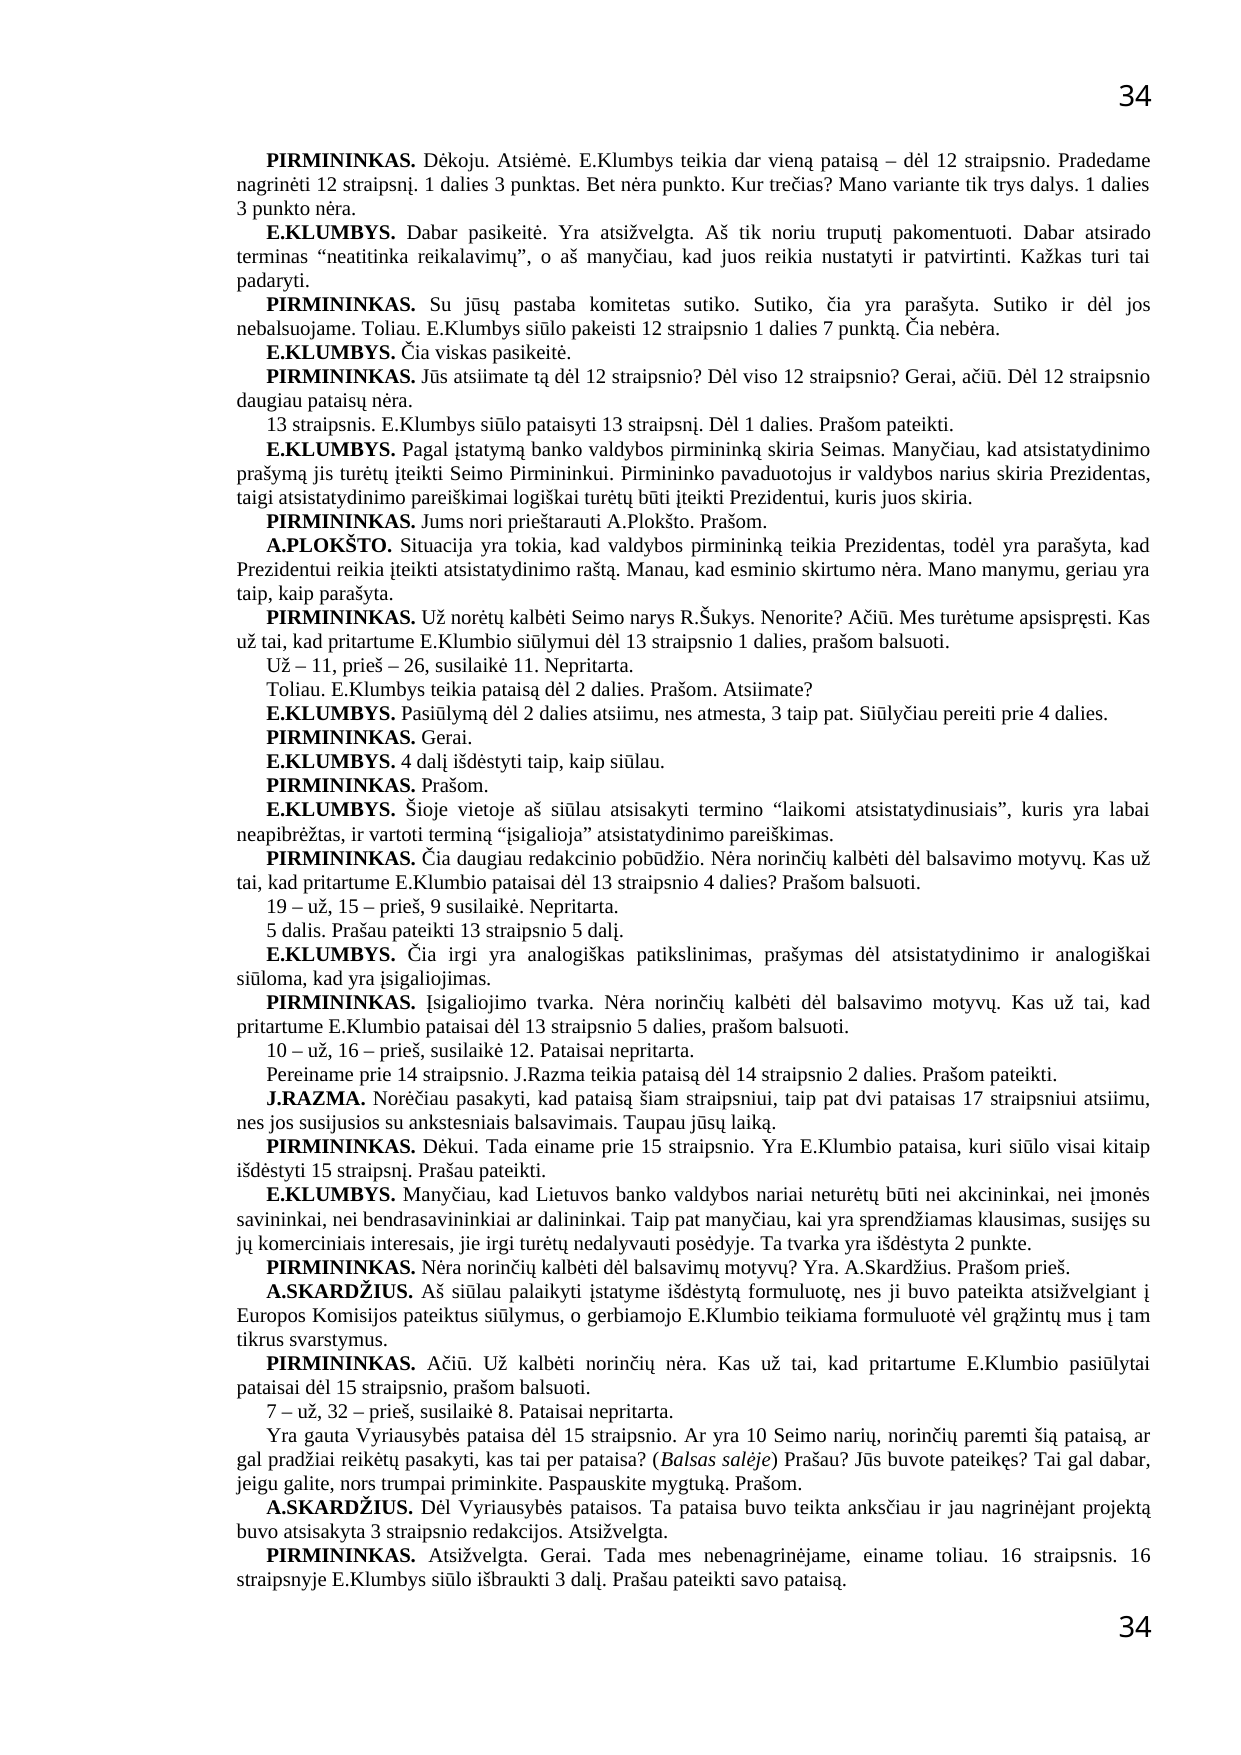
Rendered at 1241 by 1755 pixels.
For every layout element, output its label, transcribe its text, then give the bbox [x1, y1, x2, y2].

text PIRMININKAS. Jūs atsiimate tą dėl 12 straipsnio? Dėl viso 12 straipsnio? Gerai, ačiū. Dėl 12 straipsnio daugiau pataisų nėra. [236, 364, 1152, 412]
text E.KLUMBYS. Pasiūlymą dėl 2 dalies atsiimu, nes atmesta, 3 taip pat. Siūlyčiau pereiti prie 4 dalies. [236, 701, 1152, 725]
text Už – 11, prieš – 26, susilaikė 11. Nepritarta. [236, 653, 1152, 677]
text PIRMININKAS. Nėra norinčių kalbėti dėl balsavimų motyvų? Yra. A.Skardžius. Prašom prieš. [236, 1254, 1152, 1279]
text 5 dalis. Prašau pateikti 13 straipsnio 5 dalį. [236, 918, 1152, 942]
text E.KLUMBYS. Šioje vietoje aš siūlau atsisakyti termino “laikomi atsistatydinusiais”, kuris yra labai neapibrėžtas, ir vartoti terminą “įsigalioja” atsistatydinimo pareiškimas. [236, 797, 1152, 846]
text PIRMININKAS. Ačiū. Už kalbėti norinčių nėra. Kas už tai, kad pritartume E.Klumbio pasiūlytai pataisai dėl 15 straipsnio, prašom balsuoti. [236, 1351, 1152, 1399]
text E.KLUMBYS. Čia irgi yra analogiškas patikslinimas, prašymas dėl atsistatydinimo ir analogiškai siūloma, kad yra įsigaliojimas. [236, 942, 1152, 990]
text PIRMININKAS. Gerai. [236, 725, 1152, 749]
text E.KLUMBYS. Manyčiau, kad Lietuvos banko valdybos nariai neturėtų būti nei akcininkai, nei įmonės savininkai, nei bendrasavininkiai ar dalininkai. Taip pat manyčiau, kai yra sprendžiamas klausimas, susijęs su jų komerciniais interesais, jie irgi turėtų nedalyvauti posėdyje. Ta tvarka yra išdėstyta 2 punkte. [236, 1182, 1152, 1254]
text PIRMININKAS. Dėkui. Tada einame prie 15 straipsnio. Yra E.Klumbio pataisa, kuri siūlo visai kitaip išdėstyti 15 straipsnį. Prašau pateikti. [236, 1134, 1152, 1182]
text PIRMININKAS. Už norėtų kalbėti Seimo narys R.Šukys. Nenorite? Ačiū. Mes turėtume apsispręsti. Kas už tai, kad pritartume E.Klumbio siūlymui dėl 13 straipsnio 1 dalies, prašom balsuoti. [236, 605, 1152, 653]
text PIRMININKAS. Dėkoju. Atsiėmė. E.Klumbys teikia dar vieną pataisą – dėl 12 straipsnio. Pradedame nagrinėti 12 straipsnį. 1 dalies 3 punktas. Bet nėra punkto. Kur trečias? Mano variante tik trys dalys. 1 dalies 3 punkto nėra. [236, 148, 1152, 220]
text PIRMININKAS. Su jūsų pastaba komitetas sutiko. Sutiko, čia yra parašyta. Sutiko ir dėl jos nebalsuojame. Toliau. E.Klumbys siūlo pakeisti 12 straipsnio 1 dalies 7 punktą. Čia nebėra. [236, 292, 1152, 340]
text J.RAZMA. Norėčiau pasakyti, kad pataisą šiam straipsniui, taip pat dvi pataisas 17 straipsniui atsiimu, nes jos susijusios su ankstesniais balsavimais. Taupau jūsų laiką. [236, 1086, 1152, 1134]
text A.SKARDŽIUS. Dėl Vyriausybės pataisos. Ta pataisa buvo teikta anksčiau ir jau nagrinėjant projektą buvo atsisakyta 3 straipsnio redakcijos. Atsižvelgta. [236, 1495, 1152, 1543]
text Toliau. E.Klumbys teikia pataisą dėl 2 dalies. Prašom. Atsiimate? [236, 677, 1152, 701]
text E.KLUMBYS. Pagal įstatymą banko valdybos pirmininką skiria Seimas. Manyčiau, kad atsistatydinimo prašymą jis turėtų įteikti Seimo Pirmininkui. Pirmininko pavaduotojus ir valdybos narius skiria Prezidentas, taigi atsistatydinimo pareiškimai logiškai turėtų būti įteikti Prezidentui, kuris juos skiria. [236, 436, 1152, 509]
text E.KLUMBYS. Dabar pasikeitė. Yra atsižvelgta. Aš tik noriu truputį pakomentuoti. Dabar atsirado terminas “neatitinka reikalavimų”, o aš manyčiau, kad juos reikia nustatyti ir patvirtinti. Kažkas turi tai padaryti. [236, 220, 1152, 292]
text 10 – už, 16 – prieš, susilaikė 12. Pataisai nepritarta. [236, 1038, 1152, 1062]
text Pereiname prie 14 straipsnio. J.Razma teikia pataisą dėl 14 straipsnio 2 dalies. Prašom pateikti. [236, 1062, 1152, 1086]
text PIRMININKAS. Įsigaliojimo tvarka. Nėra norinčių kalbėti dėl balsavimo motyvų. Kas už tai, kad pritartume E.Klumbio pataisai dėl 13 straipsnio 5 dalies, prašom balsuoti. [236, 990, 1152, 1038]
text PIRMININKAS. Čia daugiau redakcinio pobūdžio. Nėra norinčių kalbėti dėl balsavimo motyvų. Kas už tai, kad pritartume E.Klumbio pataisai dėl 13 straipsnio 4 dalies? Prašom balsuoti. [236, 846, 1152, 894]
text PIRMININKAS. Jums nori prieštarauti A.Plokšto. Prašom. [236, 509, 1152, 533]
text E.KLUMBYS. Čia viskas pasikeitė. [236, 340, 1152, 364]
text 19 – už, 15 – prieš, 9 susilaikė. Nepritarta. [236, 894, 1152, 918]
text 7 – už, 32 – prieš, susilaikė 8. Pataisai nepritarta. [236, 1399, 1152, 1423]
text E.KLUMBYS. 4 dalį išdėstyti taip, kaip siūlau. [236, 749, 1152, 773]
text PIRMININKAS. Atsižvelgta. Gerai. Tada mes nebenagrinėjame, einame toliau. 16 straipsnis. 16 straipsnyje E.Klumbys siūlo išbraukti 3 dalį. Prašau pateikti savo pataisą. [236, 1543, 1152, 1591]
text 13 straipsnis. E.Klumbys siūlo pataisyti 13 straipsnį. Dėl 1 dalies. Prašom pateikti. [236, 412, 1152, 436]
text A.PLOKŠTO. Situacija yra tokia, kad valdybos pirmininką teikia Prezidentas, todėl yra parašyta, kad Prezidentui reikia įteikti atsistatydinimo raštą. Manau, kad esminio skirtumo nėra. Mano manymu, geriau yra taip, kaip parašyta. [236, 533, 1152, 605]
text PIRMININKAS. Prašom. [236, 773, 1152, 797]
text Yra gauta Vyriausybės pataisa dėl 15 straipsnio. Ar yra 10 Seimo narių, norinčių paremti šią pataisą, ar gal pradžiai reikėtų pasakyti, kas tai per pataisa? (Balsas salėje) Prašau? Jūs buvote pateikęs? Tai gal dabar, jeigu galite, nors trumpai priminkite. Paspauskite mygtuką. Prašom. [236, 1423, 1152, 1495]
text A.SKARDŽIUS. Aš siūlau palaikyti įstatyme išdėstytą formuluotę, nes ji buvo pateikta atsižvelgiant į Europos Komisijos pateiktus siūlymus, o gerbiamojo E.Klumbio teikiama formuluotė vėl grąžintų mus į tam tikrus svarstymus. [236, 1279, 1152, 1351]
